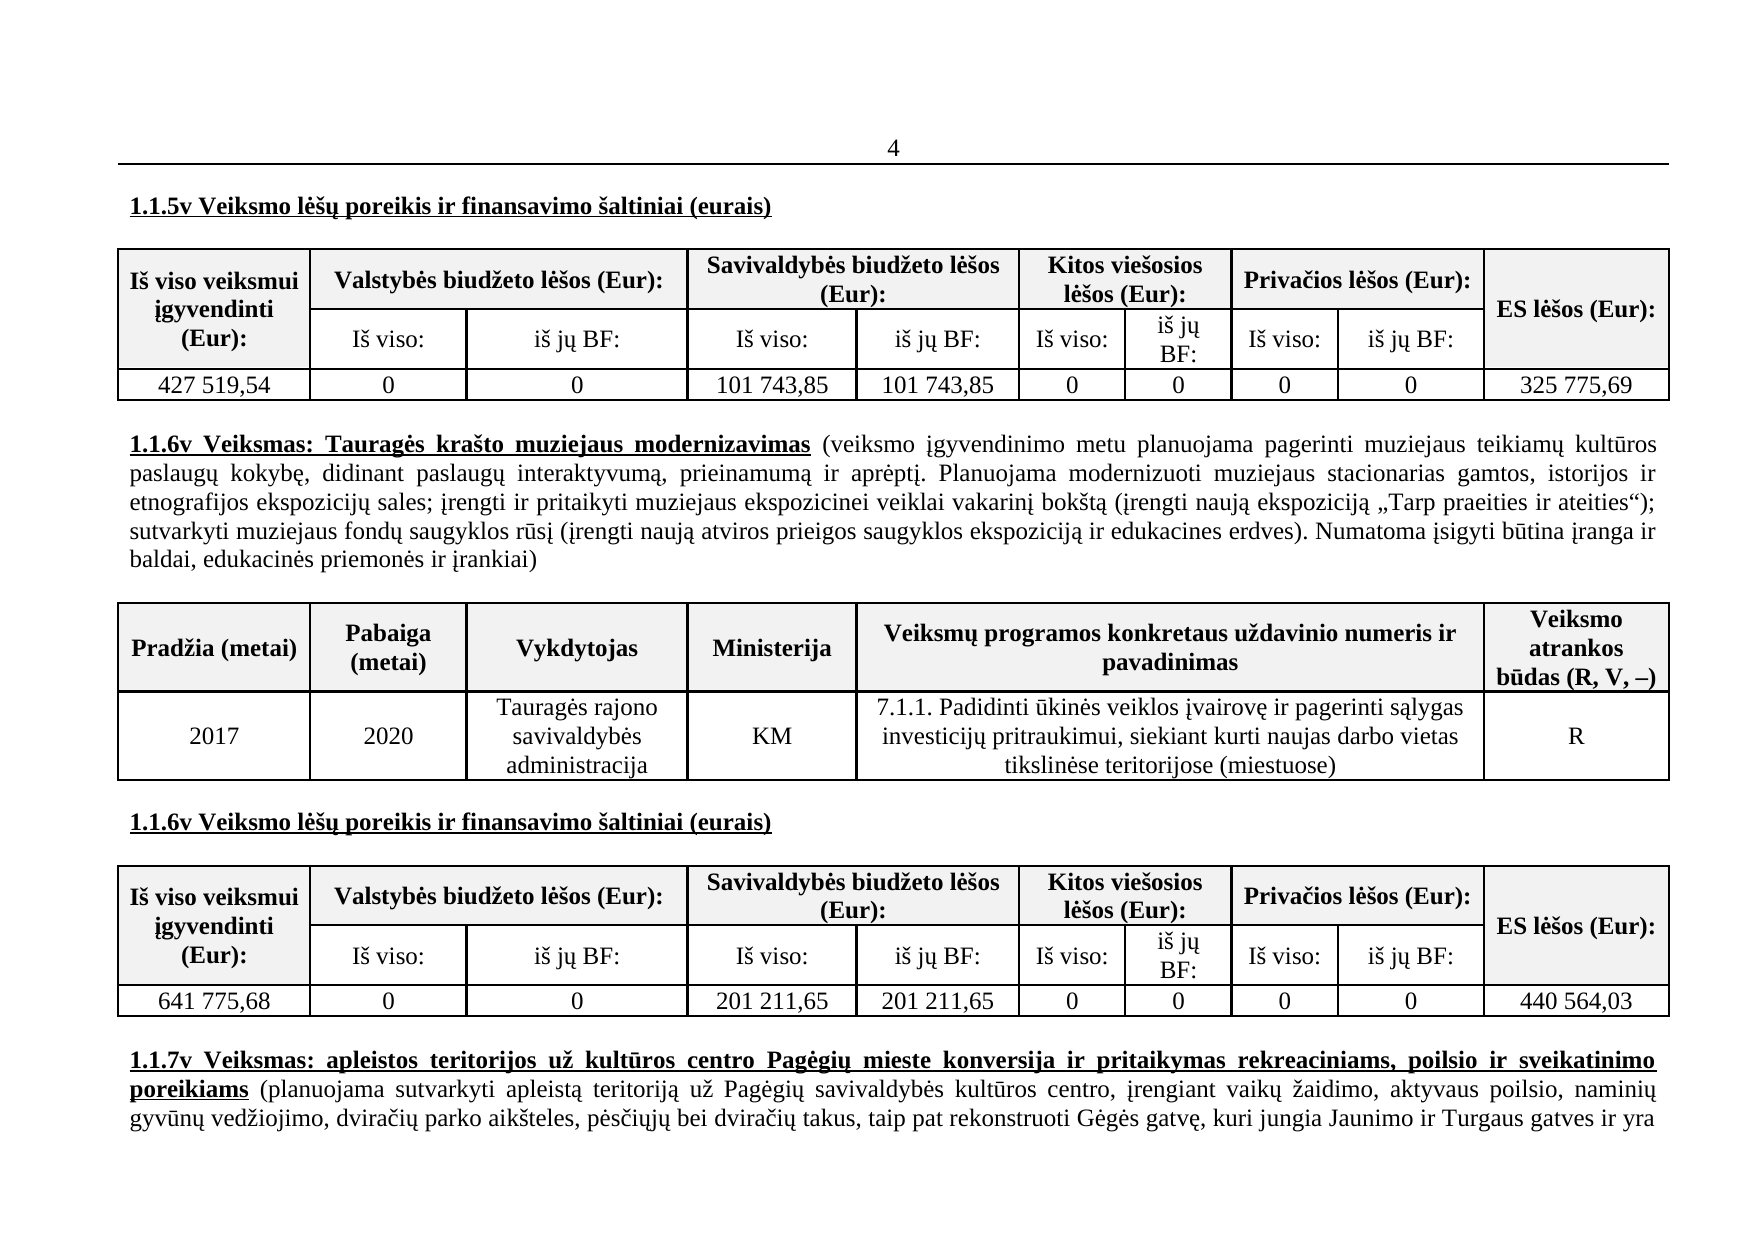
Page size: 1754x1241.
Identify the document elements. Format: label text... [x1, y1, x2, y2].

table_cell 1.1.7v Veiksmas: apleistos teritorijos už kultūros centro Pagėgių mieste konversija ir pritaikymas rekreaciniams, poilsio ir sveikatinimo poreikiams (planuojama sutvarkyti apleistą teritoriją už Pagėgių savivaldybės kultūros centro, įrengiant vaikų žaidimo, aktyvaus poilsio, naminių gyvūnų vedžiojimo, dviračių parko aikšteles, pėsčiųjų bei dviračių takus, taip pat rekonstruoti Gėgės gatvę, kuri jungia Jaunimo ir Turgaus gatves ir yra [118, 1045, 1668, 1131]
table_cell [1019, 1017, 1125, 1045]
table_cell 101 743,85 [858, 370, 1018, 399]
table_cell iš jų BF: [858, 926, 1018, 984]
table_cell [1484, 1017, 1668, 1045]
table_cell Savivaldybės biudžeto lėšos (Eur): [689, 250, 1018, 308]
table_cell [1338, 1017, 1484, 1045]
table_cell 7.1.1. Padidinti ūkinės veiklos įvairovę ir pagerinti sąlygas investicijų pritraukimui, siekiant kurti naujas darbo vietas tikslinėse teritorijose (miestuose) [858, 693, 1483, 779]
table_cell 0 [1339, 986, 1483, 1015]
table_cell Pradžia (metai) [119, 604, 309, 690]
table_cell 0 [468, 370, 686, 399]
table_cell Ministerija [689, 604, 855, 690]
table_cell ES lėšos (Eur): [1485, 867, 1668, 984]
table_cell Privačios lėšos (Eur): [1233, 250, 1483, 308]
table_cell 0 [1126, 986, 1230, 1015]
table_cell 0 [1339, 370, 1483, 399]
table_cell Iš viso: [689, 926, 855, 984]
table_cell iš jų BF: [1126, 926, 1230, 984]
table_cell 0 [311, 370, 465, 399]
table_cell [310, 1017, 466, 1045]
table_cell 2017 [119, 693, 309, 779]
table_cell R [1485, 693, 1668, 779]
table_cell [688, 1017, 856, 1045]
table_cell iš jų BF: [858, 310, 1018, 367]
table_cell 201 211,65 [858, 986, 1018, 1015]
table_cell iš jų BF: [468, 310, 686, 367]
table_cell 325 775,69 [1485, 370, 1668, 399]
table_cell 0 [1126, 370, 1230, 399]
table_cell 0 [1020, 986, 1124, 1015]
table_cell Iš viso: [1233, 926, 1337, 984]
table_cell 427 519,54 [119, 370, 309, 399]
table_cell 0 [1233, 986, 1337, 1015]
table_cell ES lėšos (Eur): [1485, 250, 1668, 367]
table_cell Iš viso: [1233, 310, 1337, 367]
table_cell Iš viso: [1020, 926, 1124, 984]
table_cell Tauragės rajono savivaldybės administracija [468, 693, 686, 779]
table_cell Vykdytojas [468, 604, 686, 690]
table_cell iš jų BF: [468, 926, 686, 984]
table_cell iš jų BF: [1339, 310, 1483, 367]
table_cell Iš viso: [689, 310, 855, 367]
table_cell 201 211,65 [689, 986, 855, 1015]
table_cell [118, 1017, 310, 1045]
table_cell Veiksmų programos konkretaus uždavinio numeris ir pavadinimas [858, 604, 1483, 690]
table_cell 1.1.5v Veiksmo lėšų poreikis ir finansavimo šaltiniai (eurais) [118, 165, 1668, 248]
table_cell 1.1.6v Veiksmo lėšų poreikis ir finansavimo šaltiniai (eurais) [118, 781, 1668, 865]
table_cell Kitos viešosios lėšos (Eur): [1020, 867, 1230, 924]
table_cell iš jų BF: [1339, 926, 1483, 984]
table_header 1.1.6v Veiksmas: Tauragės krašto muziejaus modernizavimas (veiksmo įgyvendinimo metu planuojama pagerinti muziejaus teikiamų kultūros paslaugų kokybę, didinant paslaugų interaktyvumą, prieinamumą ir aprėptį. Planuojama modernizuoti muziejaus stacionarias gamtos, istorijos ir etnografijos ekspozicijų sales; įrengti ir pritaikyti muziejaus ekspozicinei veiklai vakarinį bokštą (įrengti naują ekspoziciją „Tarp praeities ir ateities“); sutvarkyti muziejaus fondų saugyklos rūsį (įrengti naują atviros prieigos saugyklos ekspoziciją ir edukacines erdves). Numatoma įsigyti būtina įranga ir baldai, edukacinės priemonės ir įrankiai) [118, 430, 1668, 602]
table_cell Iš viso: [311, 310, 465, 367]
table_cell Iš viso: [311, 926, 465, 984]
table_cell iš jų BF: [1126, 310, 1230, 367]
table_cell Valstybės biudžeto lėšos (Eur): [311, 867, 686, 924]
table_cell Savivaldybės biudžeto lėšos (Eur): [689, 867, 1018, 924]
table_cell 641 775,68 [119, 986, 309, 1015]
table_cell Valstybės biudžeto lėšos (Eur): [311, 250, 686, 308]
table_cell Veiksmo atrankos būdas (R, V, –) [1485, 604, 1668, 690]
table_cell Pabaiga (metai) [311, 604, 465, 690]
table_cell Iš viso veiksmui įgyvendinti (Eur): [119, 250, 309, 367]
table_cell [466, 1017, 687, 1045]
table_cell [1231, 1017, 1338, 1045]
table_cell Iš viso veiksmui įgyvendinti (Eur): [119, 867, 309, 984]
table_cell Kitos viešosios lėšos (Eur): [1020, 250, 1230, 308]
table_cell 440 564,03 [1485, 986, 1668, 1015]
table_cell 101 743,85 [689, 370, 855, 399]
table_cell Iš viso: [1020, 310, 1124, 367]
table_cell [856, 1017, 1019, 1045]
table_cell 0 [1020, 370, 1124, 399]
table_cell 0 [1233, 370, 1337, 399]
table_cell 2020 [311, 693, 465, 779]
table_cell KM [689, 693, 855, 779]
table_cell Privačios lėšos (Eur): [1233, 867, 1483, 924]
table_cell 0 [468, 986, 686, 1015]
table_cell 0 [311, 986, 465, 1015]
table_cell [1125, 1017, 1231, 1045]
